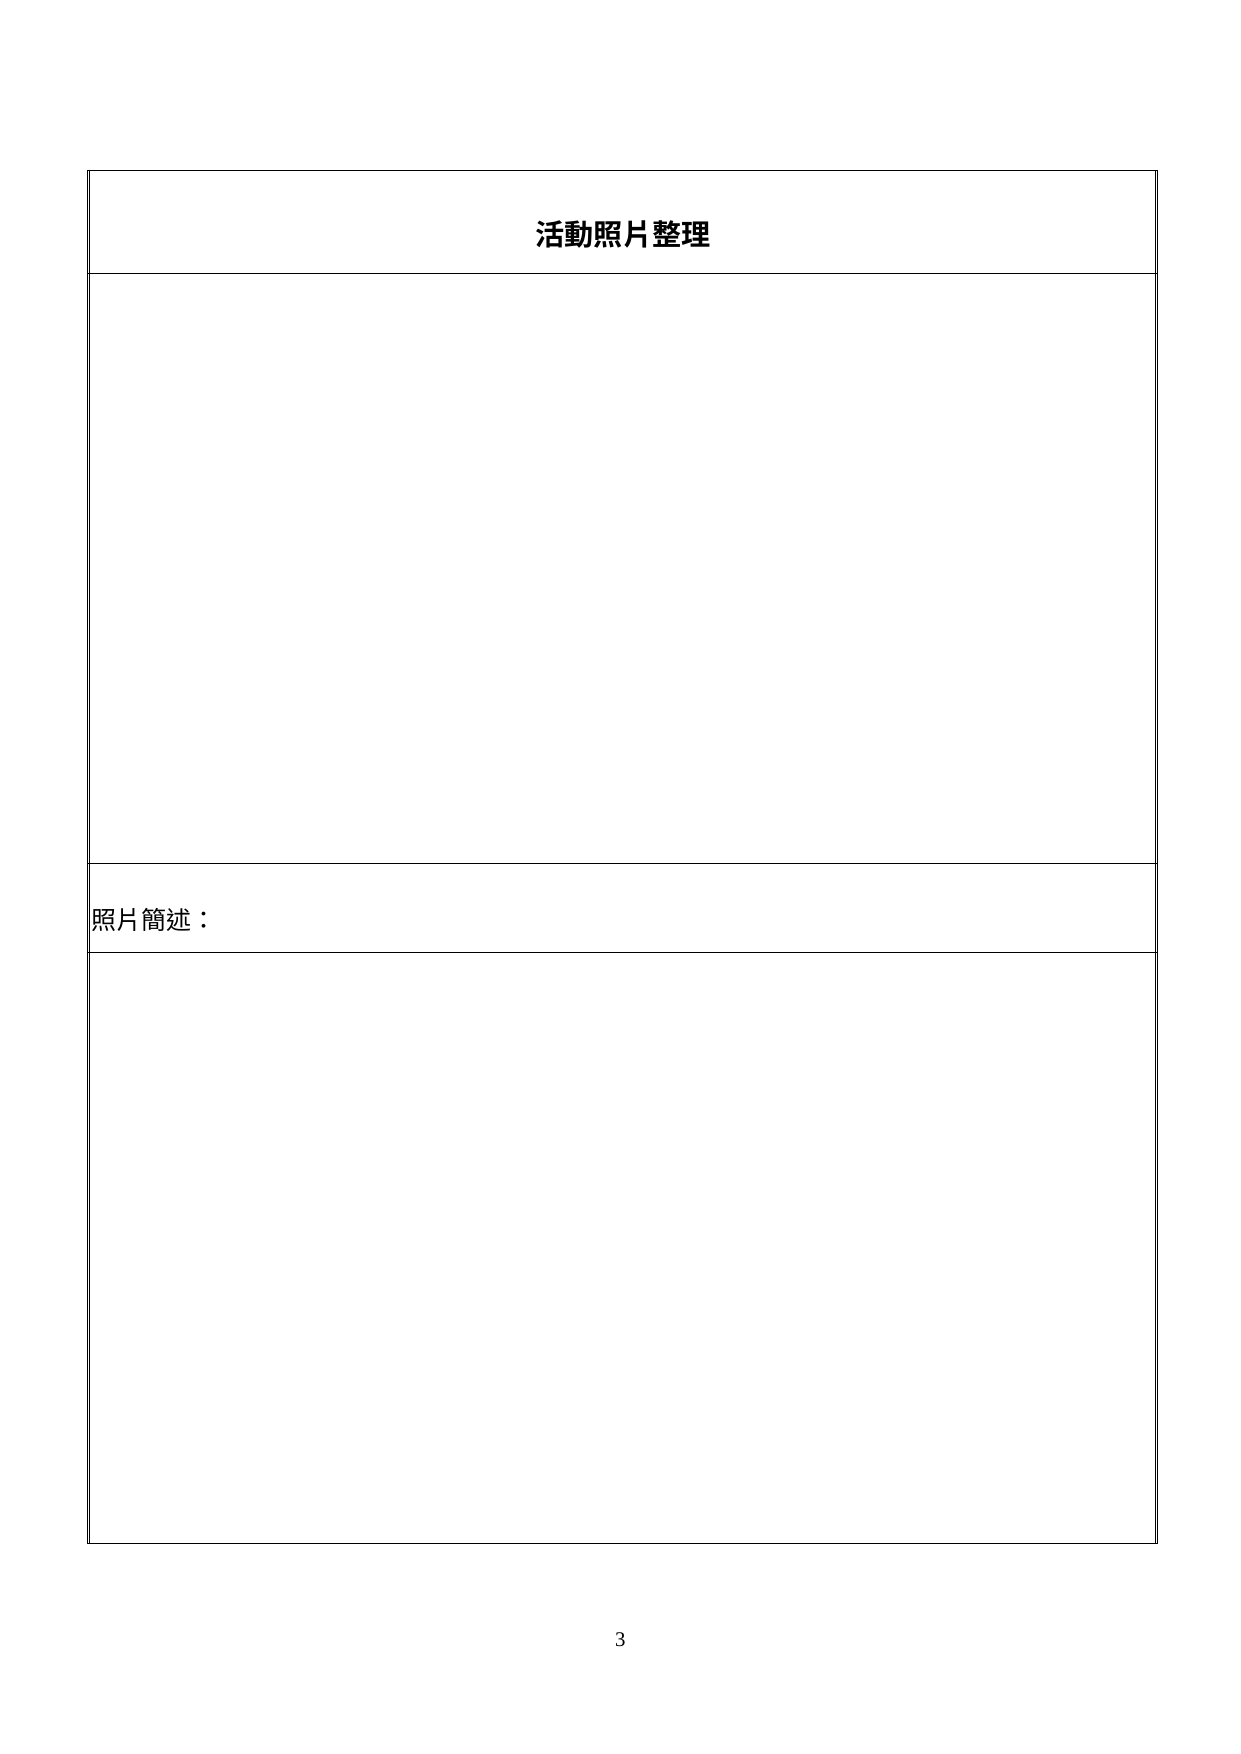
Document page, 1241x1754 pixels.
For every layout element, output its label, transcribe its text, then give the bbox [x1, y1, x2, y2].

table_cell [90, 274, 1155, 863]
table_header 活動照片整理 [90, 171, 1155, 273]
table_cell [90, 953, 1155, 1543]
table_cell 照片簡述： [90, 864, 1155, 952]
